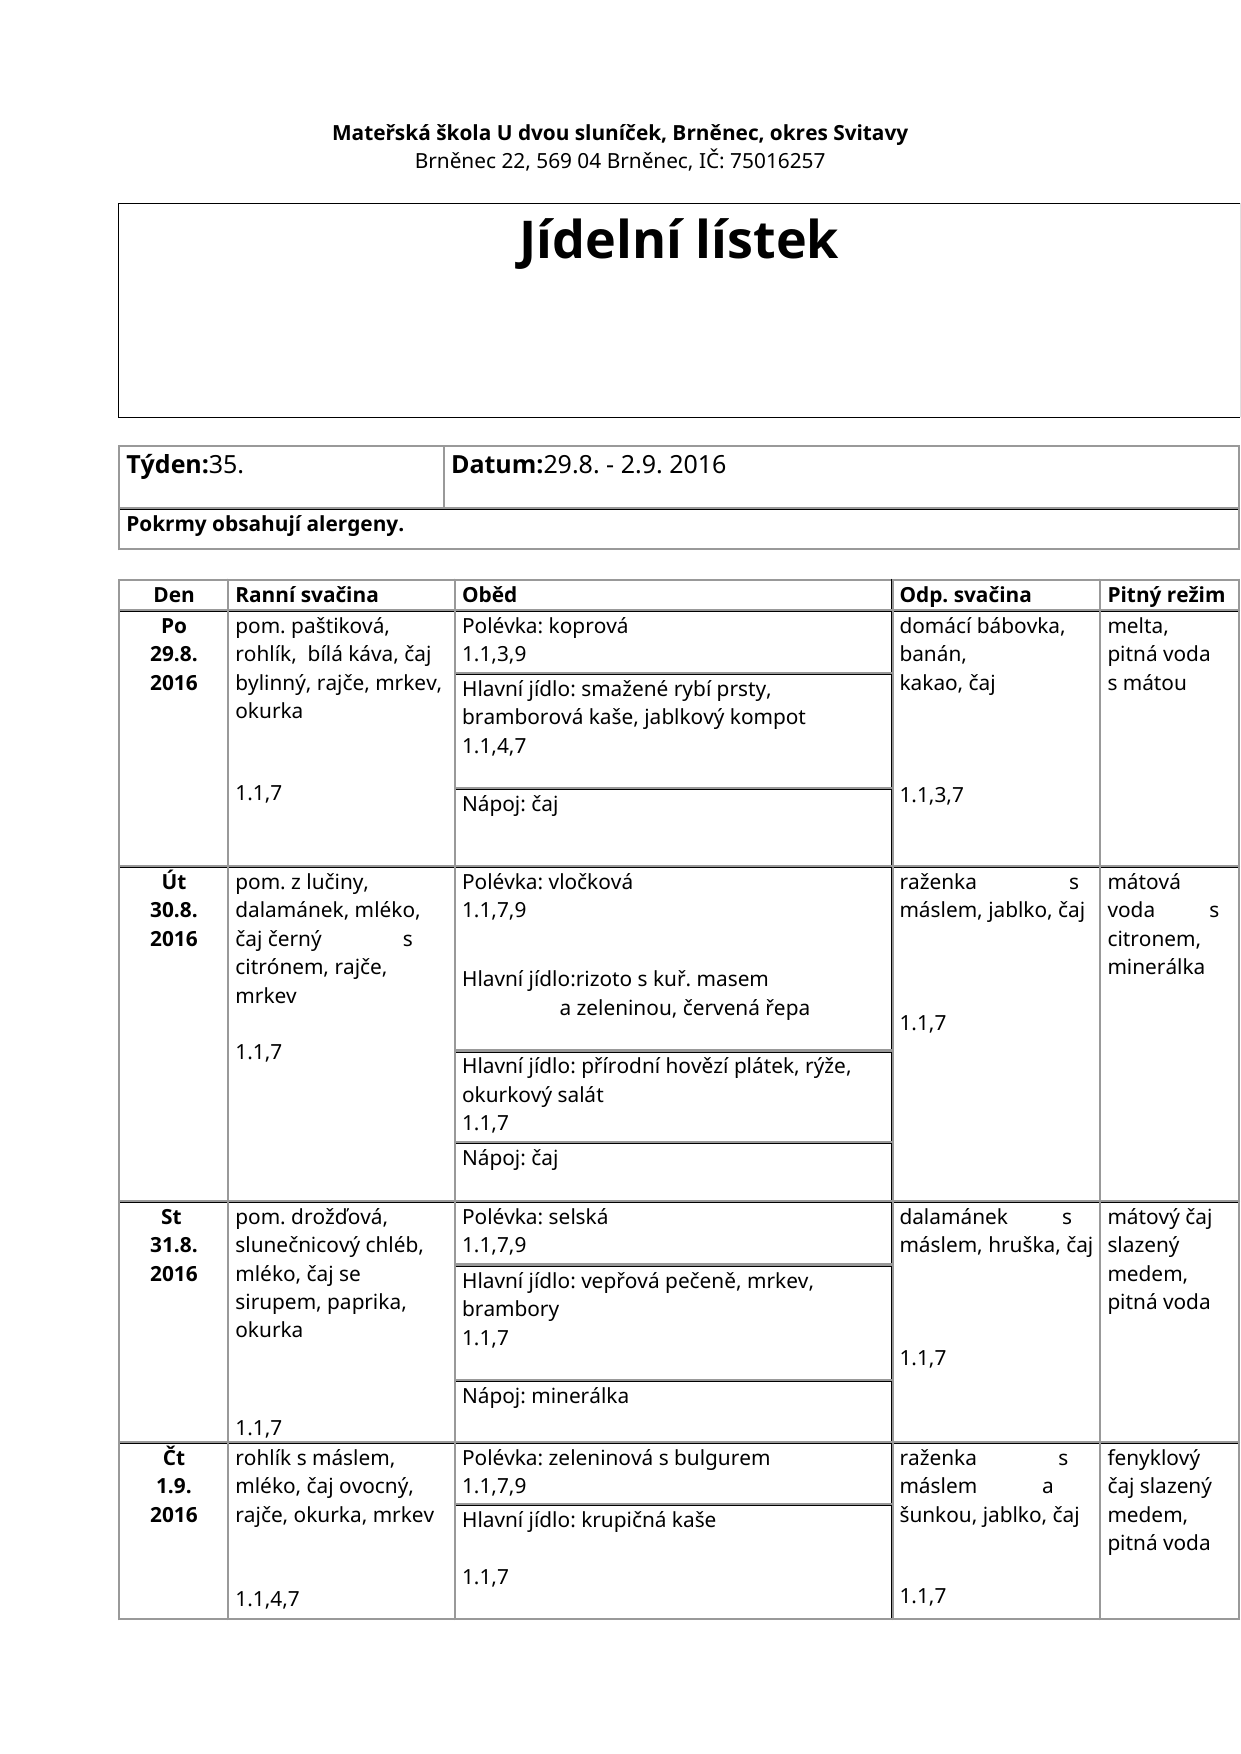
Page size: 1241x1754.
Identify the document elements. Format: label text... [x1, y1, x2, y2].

table_cell Nápoj: čaj [456, 790, 891, 865]
table_cell Nápoj: čaj [456, 1144, 891, 1200]
table_cell Polévka: zeleninová s bulgurem 1.1,7,9 [456, 1444, 891, 1503]
table_cell Hlavní jídlo: přírodní hovězí plátek, rýže, okurkový salát 1.1,7 [456, 1053, 891, 1141]
table_cell Nápoj: minerálka [456, 1382, 891, 1441]
table_cell pom. z lučiny, dalamánek, mléko, čaj černý s citrónem, rajče, mrkev 1.1,7 [229, 868, 454, 1200]
table_cell raženka s máslem a šunkou, jablko, čaj 1.1,7 [894, 1444, 1099, 1618]
table_cell Pokrmy obsahují alergeny. [120, 510, 1238, 548]
table_cell melta, pitná voda s mátou [1101, 612, 1238, 865]
table_cell fenyklový čaj slazený medem, pitná voda [1101, 1444, 1238, 1618]
table_cell Čt 1.9. 2016 [120, 1444, 227, 1618]
table_cell mátový čaj slazený medem, pitná voda [1101, 1203, 1238, 1441]
table_cell Hlavní jídlo: smažené rybí prsty, bramborová kaše, jablkový kompot 1.1,4,7 [456, 675, 891, 787]
table_cell Hlavní jídlo: krupičná kaše 1.1,7 [456, 1506, 891, 1618]
table_cell rohlík s máslem, mléko, čaj ovocný, rajče, okurka, mrkev 1.1,4,7 [229, 1444, 454, 1618]
table_cell Polévka: koprová 1.1,3,9 [456, 612, 891, 672]
table_cell mátová voda s citronem, minerálka [1101, 868, 1238, 1200]
table_cell St 31.8. 2016 [120, 1203, 227, 1441]
table_header Den [120, 581, 227, 609]
text Mateřská škola U dvou sluníček, Brněnec, okres Svitavy [118, 118, 1122, 147]
table_header Pitný režim [1101, 581, 1238, 609]
table_header Ranní svačina [229, 581, 454, 609]
table_cell raženka s máslem, jablko, čaj 1.1,7 [894, 868, 1099, 1200]
table_header Týden:35. [120, 447, 443, 507]
table_header Datum:29.8. - 2.9. 2016 [445, 447, 1238, 507]
table_header Jídelní lístek [119, 204, 1240, 417]
table_cell pom. drožďová, slunečnicový chléb, mléko, čaj se sirupem, paprika, okurka 1.1,7 [229, 1203, 454, 1441]
table_cell dalamánek s máslem, hruška, čaj 1.1,7 [894, 1203, 1099, 1441]
table_cell Po 29.8. 2016 [120, 612, 227, 865]
table_cell pom. paštiková, rohlík, bílá káva, čaj bylinný, rajče, mrkev, okurka 1.1,7 [229, 612, 454, 865]
table_cell domácí bábovka, banán, kakao, čaj 1.1,3,7 [894, 612, 1099, 865]
table_header Odp. svačina [894, 581, 1099, 609]
table_cell Hlavní jídlo: vepřová pečeně, mrkev, brambory 1.1,7 [456, 1267, 891, 1379]
table_cell Polévka: vločková 1.1,7,9 Hlavní jídlo:rizoto s kuř. masem a zeleninou, červená řepa [456, 868, 891, 1049]
table_cell Polévka: selská 1.1,7,9 [456, 1203, 891, 1263]
table_header Oběd [456, 581, 891, 609]
table_cell Út 30.8. 2016 [120, 868, 227, 1200]
text Brněnec 22, 569 04 Brněnec, IČ: 75016257 [118, 147, 1122, 175]
